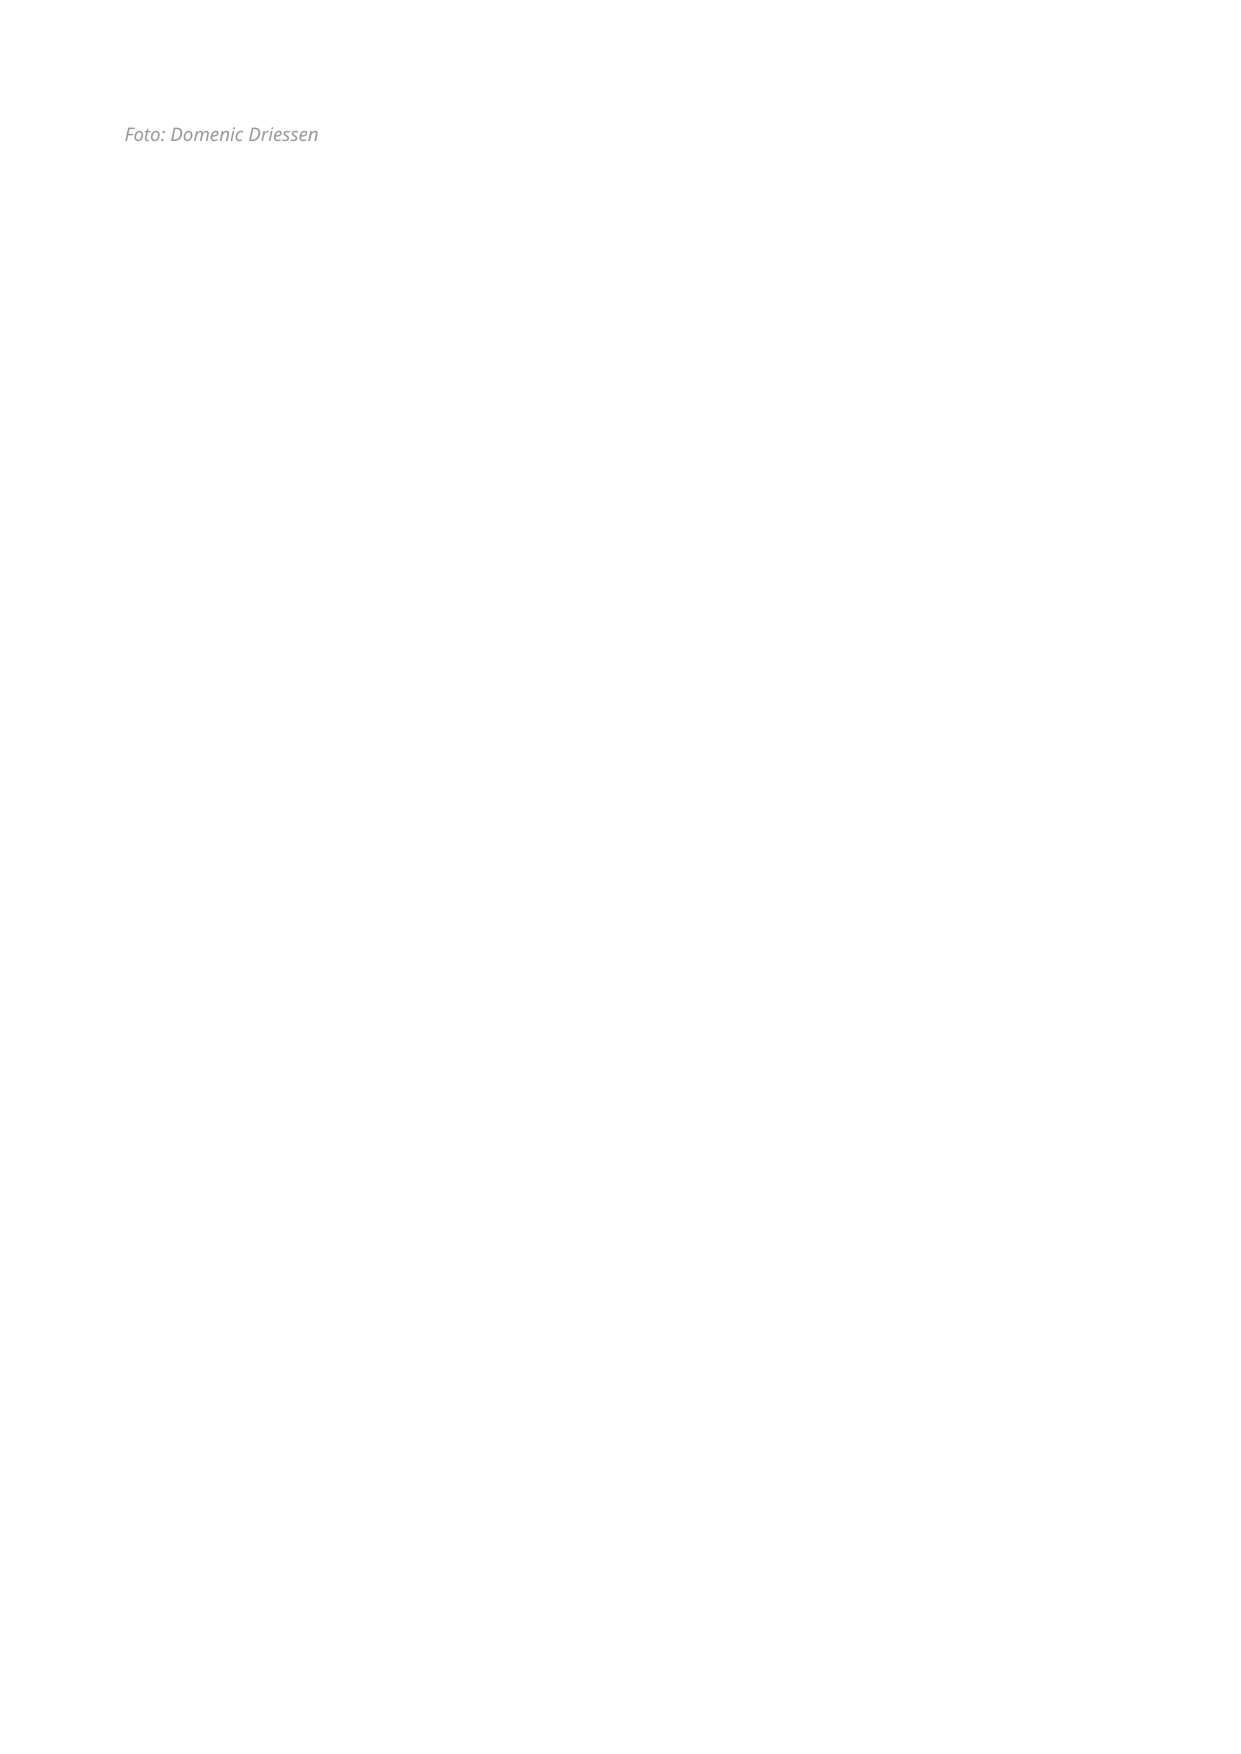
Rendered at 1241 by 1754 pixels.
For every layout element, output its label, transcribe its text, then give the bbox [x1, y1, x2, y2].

text Foto: Domenic Driessen [118, 118, 1122, 147]
